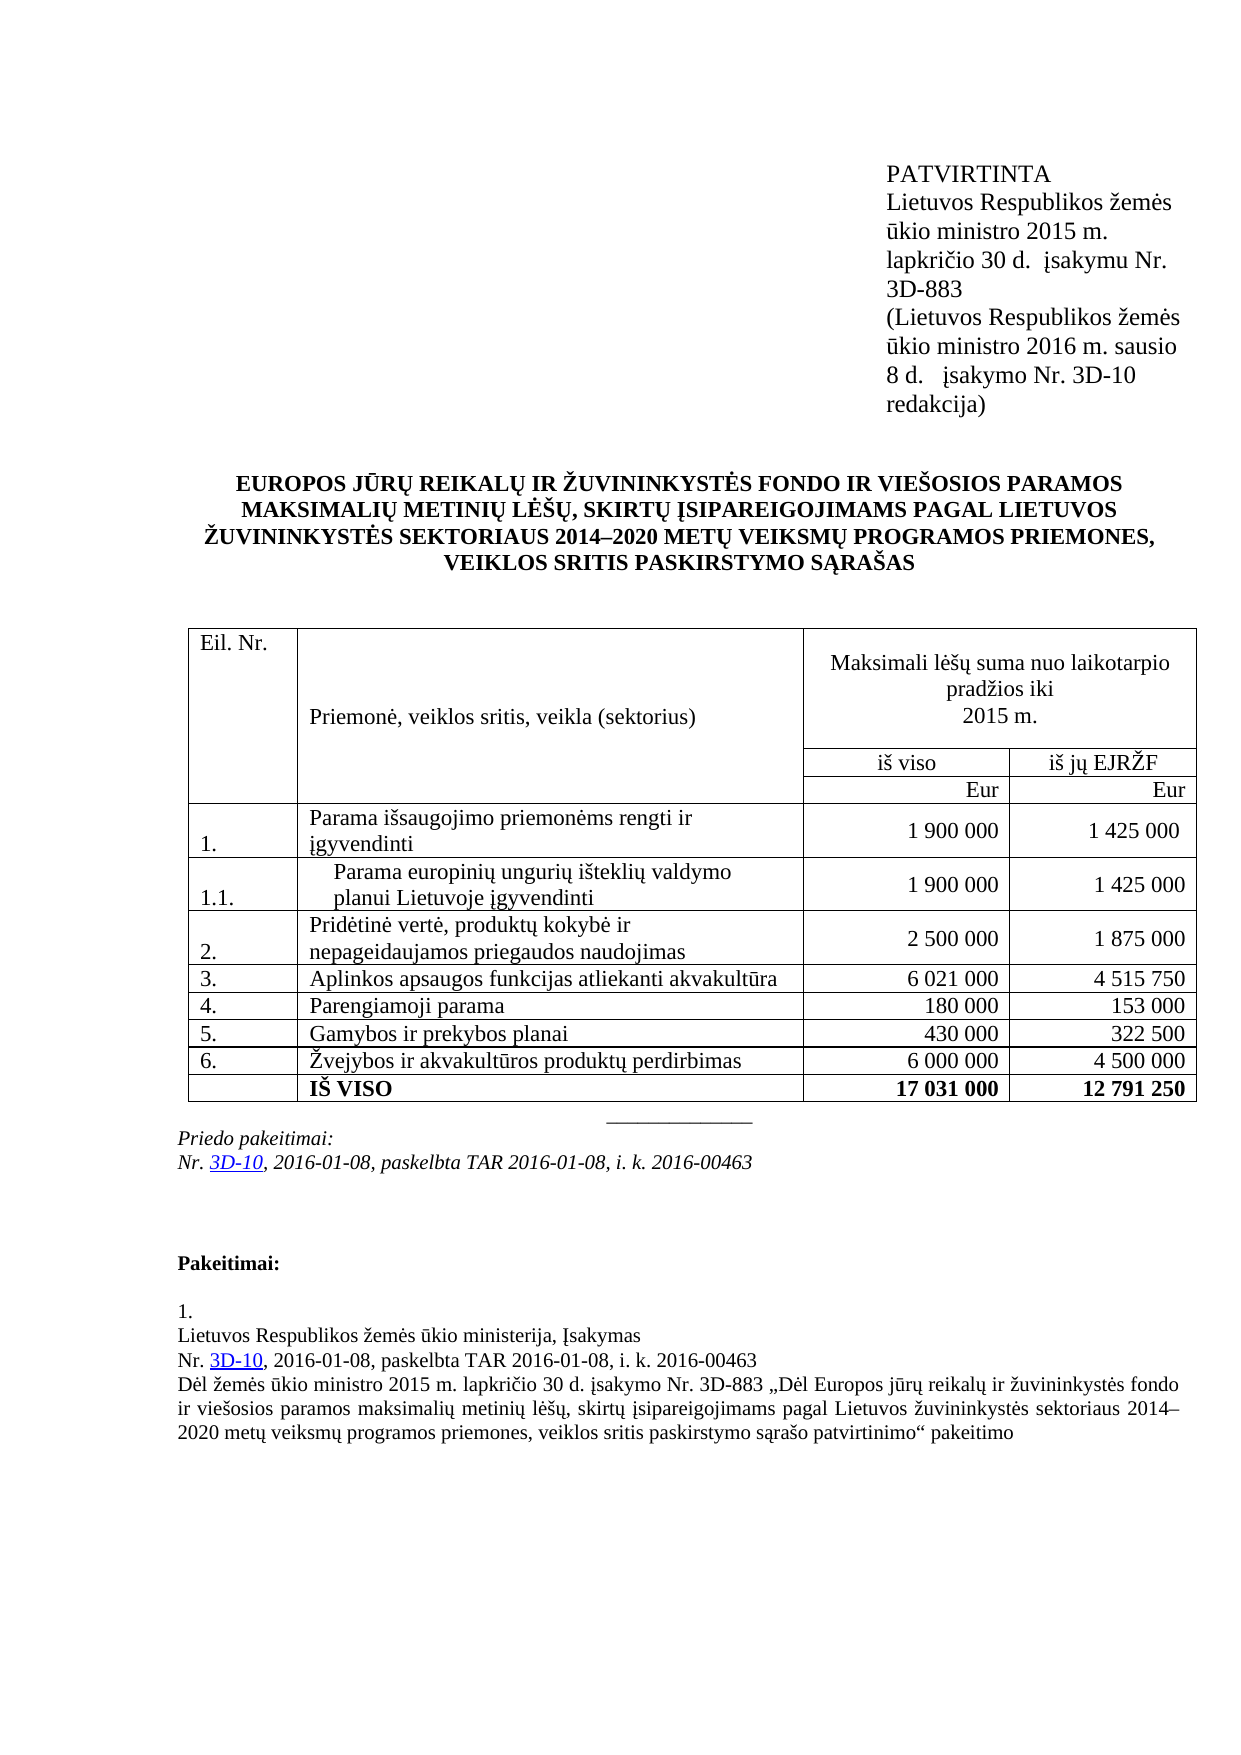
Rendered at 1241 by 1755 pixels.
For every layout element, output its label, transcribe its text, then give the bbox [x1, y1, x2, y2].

table_cell 4. [189, 993, 297, 1019]
table_cell 430 000 [804, 1020, 1009, 1046]
table_header Eil. Nr. [189, 629, 297, 803]
table_cell 1 900 000 [804, 804, 1009, 857]
table_cell Parengiamoji parama [298, 993, 803, 1019]
table_cell 3. [189, 965, 297, 992]
table_header Maksimali lėšų suma nuo laikotarpio pradžios iki 2015 m. [804, 629, 1196, 748]
table_cell iš viso [804, 749, 1009, 776]
table_cell iš jų EJRŽF [1010, 749, 1196, 776]
table_cell IŠ VISO [298, 1075, 803, 1101]
table_cell Parama išsaugojimo priemonėms rengti ir įgyvendinti [298, 804, 803, 857]
table_cell 180 000 [804, 993, 1009, 1019]
table_cell 1. [189, 804, 297, 857]
table_cell 322 500 [1010, 1020, 1196, 1046]
text Nr. 3D-10, 2016-01-08, paskelbta TAR 2016-01-08, i. k. 2016-00463 [177, 1347, 1181, 1372]
table_cell Pridėtinė vertė, produktų kokybė ir nepageidaujamos priegaudos naudojimas [298, 911, 803, 964]
table_cell [189, 1075, 297, 1101]
text 1. [177, 1299, 1181, 1323]
text Pakeitimai: [177, 1251, 1181, 1275]
table_cell 4 515 750 [1010, 965, 1196, 992]
text Nr. 3D-10, 2016-01-08, paskelbta TAR 2016-01-08, i. k. 2016-00463 [177, 1150, 1181, 1174]
table_cell 153 000 [1010, 993, 1196, 1019]
text PATVIRTINTA [886, 159, 1181, 187]
table_cell Eur [804, 777, 1009, 803]
table_cell Eur [1010, 777, 1196, 803]
text Lietuvos Respublikos žemės ūkio ministro 2015 m. lapkričio 30 d. įsakymu Nr. 3D-883 [886, 187, 1181, 302]
text EUROPOS JŪRŲ REIKALŲ IR ŽUVININKYSTĖS FONDO IR VIEŠOSIOS PARAMOS MAKSIMALIŲ METINIŲ LĖŠŲ, SKIRTŲ ĮSIPAREIGOJIMAMS PAGAL LIETUVOS ŽUVININKYSTĖS SEKTORIAUS 2014–2020 METŲ VEIKSMŲ PROGRAMOS PRIEMONES, VEIKLOS SRITIS PASKIRSTYMO SĄRAŠAS [177, 470, 1181, 576]
table_cell 5. [189, 1020, 297, 1046]
table_cell Gamybos ir prekybos planai [298, 1020, 803, 1046]
table_cell 6. [189, 1048, 297, 1074]
table_cell 1 900 000 [804, 858, 1009, 910]
text ______________ [177, 1102, 1181, 1126]
table_cell 12 791 250 [1010, 1075, 1196, 1101]
table_cell 1 875 000 [1010, 911, 1196, 964]
table_cell 4 500 000 [1010, 1048, 1196, 1074]
table_cell 2 500 000 [804, 911, 1009, 964]
table_cell Žvejybos ir akvakultūros produktų perdirbimas [298, 1048, 803, 1074]
table_cell 6 021 000 [804, 965, 1009, 992]
table_cell 1 425 000 [1010, 858, 1196, 910]
table_header Priemonė, veiklos sritis, veikla (sektorius) [298, 629, 803, 803]
table_cell 6 000 000 [804, 1048, 1009, 1074]
text Lietuvos Respublikos žemės ūkio ministerija, Įsakymas [177, 1323, 1181, 1347]
table_cell 1 425 000 [1010, 804, 1196, 857]
text (Lietuvos Respublikos žemės ūkio ministro 2016 m. sausio 8 d. įsakymo Nr. 3D-10 redakcija) [886, 302, 1181, 417]
text Priedo pakeitimai: [177, 1126, 1181, 1150]
table_cell 17 031 000 [804, 1075, 1009, 1101]
table_cell 2. [189, 911, 297, 964]
text Dėl žemės ūkio ministro 2015 m. lapkričio 30 d. įsakymo Nr. 3D-883 „Dėl Europos jūrų reikalų ir žuvininkystės fondo ir viešosios paramos maksimalių metinių lėšų, skirtų įsipareigojimams pagal Lietuvos žuvininkystės sektoriaus 2014–2020 metų veiksmų programos priemones, veiklos sritis paskirstymo sąrašo patvirtinimo“ pakeitimo [177, 1372, 1181, 1444]
table_cell Aplinkos apsaugos funkcijas atliekanti akvakultūra [298, 965, 803, 992]
table_cell Parama europinių ungurių išteklių valdymo planui Lietuvoje įgyvendinti [298, 858, 803, 910]
table_cell 1.1. [189, 858, 297, 910]
